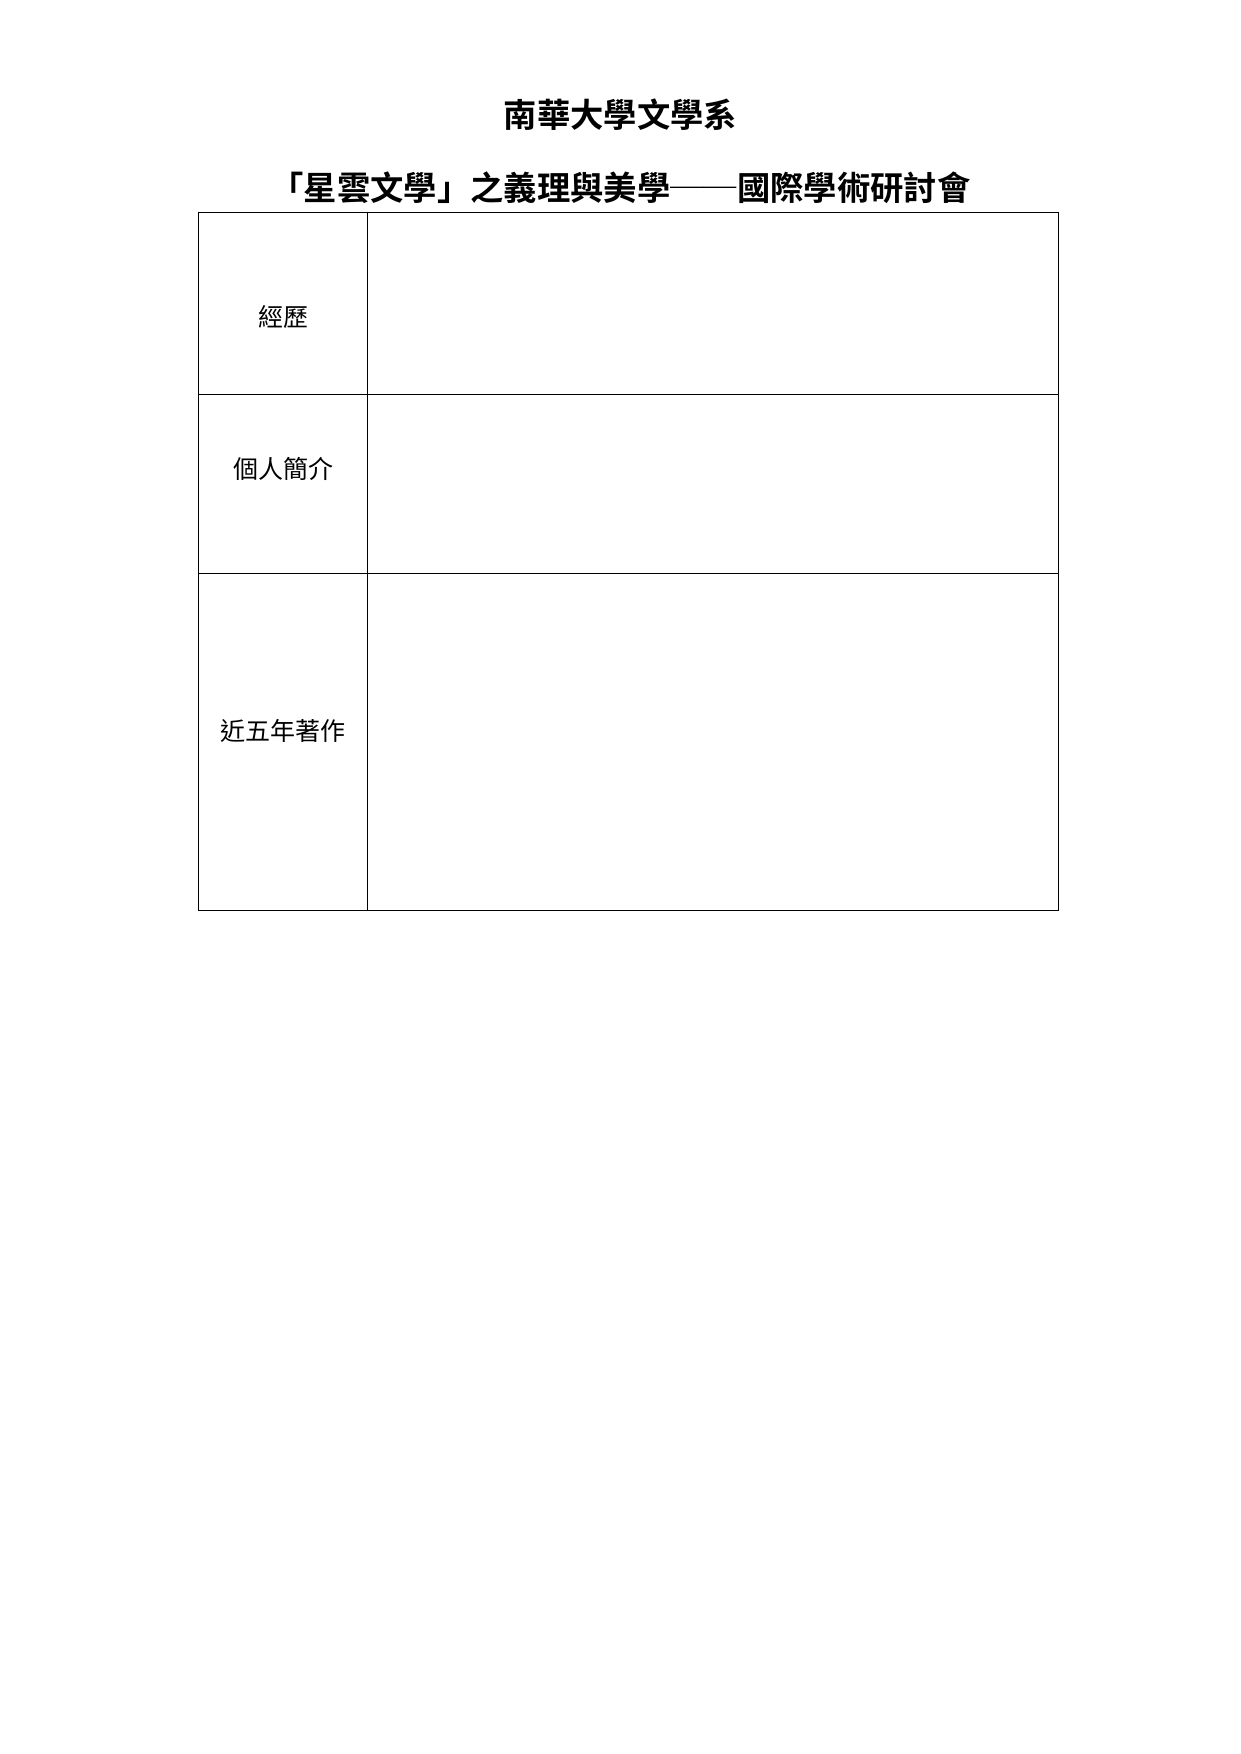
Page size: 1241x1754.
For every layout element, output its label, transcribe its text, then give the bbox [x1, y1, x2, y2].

table_cell 經歷 [199, 213, 367, 394]
table_cell 近五年著作 [199, 574, 367, 910]
table_cell [368, 574, 1058, 910]
table_cell 個人簡介 [199, 395, 367, 572]
table_cell [368, 213, 1058, 394]
table_cell [368, 395, 1058, 572]
